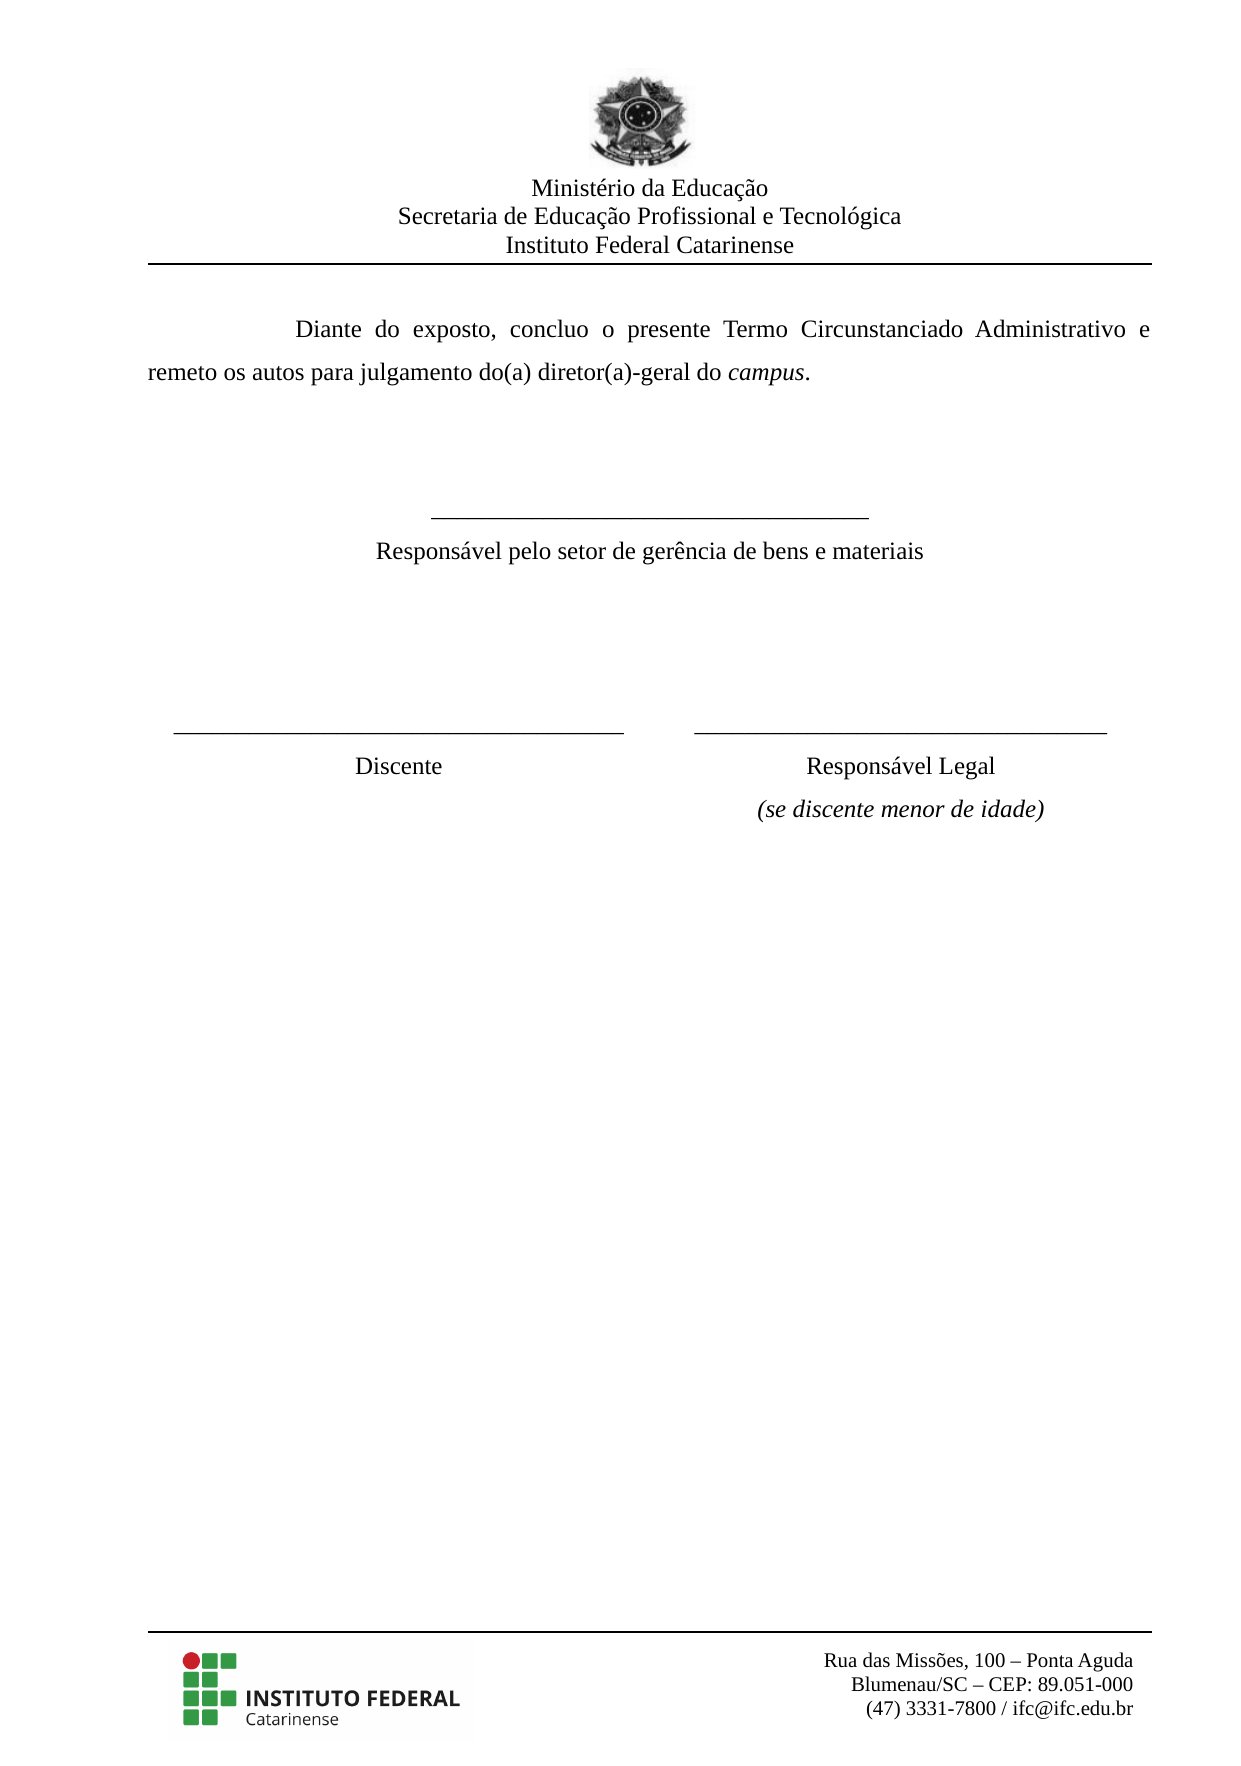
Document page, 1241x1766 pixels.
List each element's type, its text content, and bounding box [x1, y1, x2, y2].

text Diante do exposto, concluo o presente Termo Circunstanciado Administrativo e remeto os autos para julgamento do(a) diretor(a)-geral do campus. [148, 314, 1152, 386]
list ____________________________________ [148, 708, 649, 737]
picture [167, 1637, 475, 1740]
text Responsável pelo setor de gerência de bens e materiais [148, 536, 1152, 564]
list (se discente menor de idade) [649, 794, 1152, 823]
list Responsável Legal [649, 751, 1152, 780]
list _________________________________ [649, 708, 1152, 737]
list Discente [148, 751, 649, 780]
text ___________________________________ [148, 493, 1152, 521]
